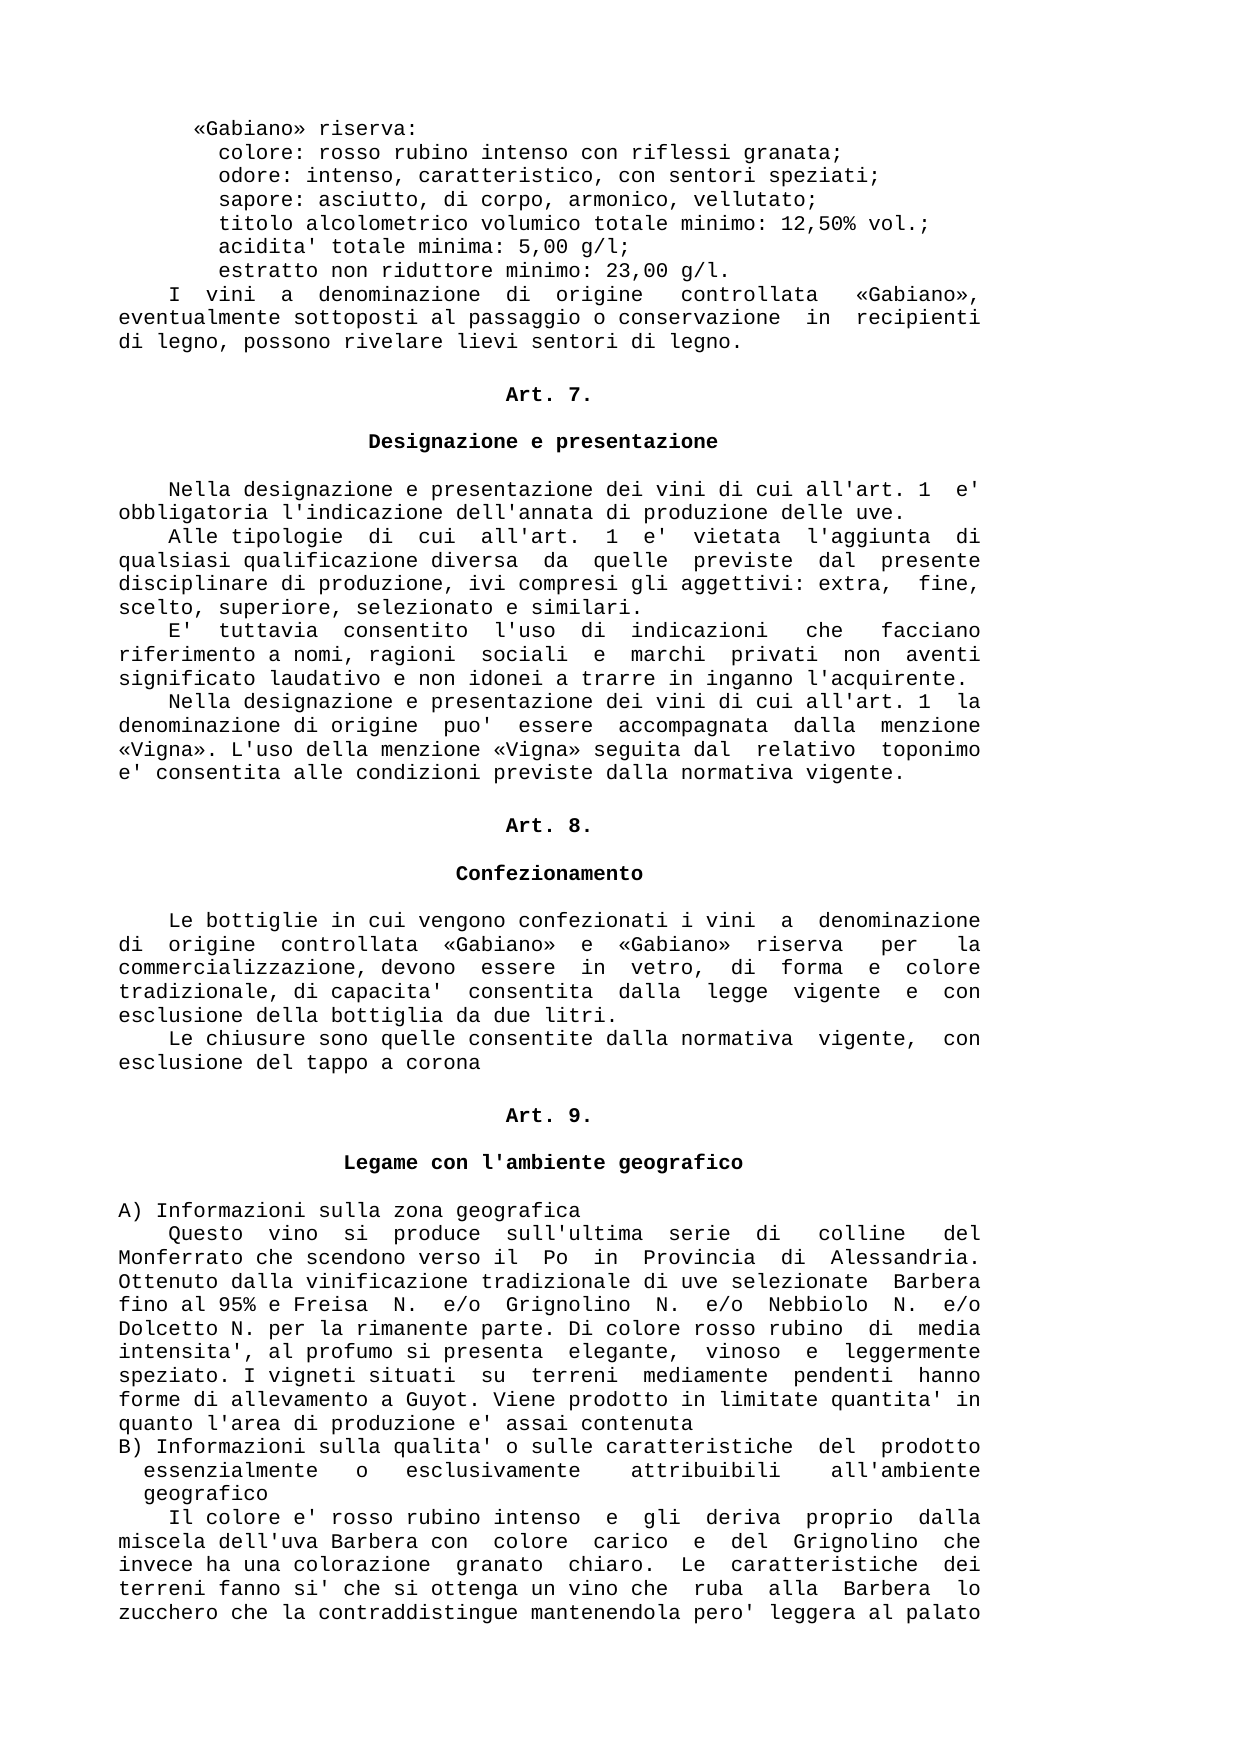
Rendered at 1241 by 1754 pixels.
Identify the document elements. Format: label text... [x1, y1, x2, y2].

text sapore: asciutto, di corpo, armonico, vellutato; [118, 189, 1122, 213]
text zucchero che la contraddistingue mantenendola pero' leggera al palato [118, 1602, 1122, 1625]
text E' tuttavia consentito l'uso di indicazioni che facciano [118, 621, 1122, 644]
text riferimento a nomi, ragioni sociali e marchi privati non aventi [118, 644, 1122, 668]
text fino al 95% e Freisa N. e/o Grignolino N. e/o Nebbiolo N. e/o [118, 1294, 1122, 1318]
text forme di allevamento a Guyot. Viene prodotto in limitate quantita' in [118, 1389, 1122, 1412]
text Nella designazione e presentazione dei vini di cui all'art. 1 e' [118, 479, 1122, 502]
text di origine controllata «Gabiano» e «Gabiano» riserva per la [118, 934, 1122, 957]
text intensita', al profumo si presenta elegante, vinoso e leggermente [118, 1342, 1122, 1365]
text e' consentita alle condizioni previste dalla normativa vigente. [118, 762, 1122, 786]
text Confezionamento [118, 863, 1122, 886]
text eventualmente sottoposti al passaggio o conservazione in recipienti [118, 307, 1122, 331]
text invece ha una colorazione granato chiaro. Le caratteristiche dei [118, 1554, 1122, 1578]
text Art. 7. [118, 384, 1122, 408]
text «Vigna». L'uso della menzione «Vigna» seguita dal relativo toponimo [118, 739, 1122, 762]
text Art. 9. [118, 1105, 1122, 1129]
text obbligatoria l'indicazione dell'annata di produzione delle uve. [118, 502, 1122, 526]
text Art. 8. [118, 816, 1122, 839]
text B) Informazioni sulla qualita' o sulle caratteristiche del prodotto [118, 1436, 1122, 1460]
text esclusione del tappo a corona [118, 1052, 1122, 1076]
text speziato. I vigneti situati su terreni mediamente pendenti hanno [118, 1365, 1122, 1389]
text significato laudativo e non idonei a trarre in inganno l'acquirente. [118, 668, 1122, 691]
text quanto l'area di produzione e' assai contenuta [118, 1412, 1122, 1436]
text esclusione della bottiglia da due litri. [118, 1005, 1122, 1028]
text tradizionale, di capacita' consentita dalla legge vigente e con [118, 981, 1122, 1005]
text essenzialmente o esclusivamente attribuibili all'ambiente [118, 1460, 1122, 1483]
text terreni fanno si' che si ottenga un vino che ruba alla Barbera lo [118, 1578, 1122, 1602]
text A) Informazioni sulla zona geografica [118, 1200, 1122, 1223]
text Le chiusure sono quelle consentite dalla normativa vigente, con [118, 1028, 1122, 1052]
text «Gabiano» riserva: [118, 118, 1122, 142]
text Monferrato che scendono verso il Po in Provincia di Alessandria. [118, 1247, 1122, 1271]
text miscela dell'uva Barbera con colore carico e del Grignolino che [118, 1531, 1122, 1554]
text Nella designazione e presentazione dei vini di cui all'art. 1 la [118, 691, 1122, 715]
text Alle tipologie di cui all'art. 1 e' vietata l'aggiunta di [118, 526, 1122, 549]
text odore: intenso, caratteristico, con sentori speziati; [118, 165, 1122, 189]
text geografico [118, 1483, 1122, 1507]
text Designazione e presentazione [118, 431, 1122, 455]
text estratto non riduttore minimo: 23,00 g/l. [118, 260, 1122, 284]
text acidita' totale minima: 5,00 g/l; [118, 236, 1122, 260]
text disciplinare di produzione, ivi compresi gli aggettivi: extra, fine, [118, 573, 1122, 597]
text commercializzazione, devono essere in vetro, di forma e colore [118, 957, 1122, 981]
text denominazione di origine puo' essere accompagnata dalla menzione [118, 715, 1122, 739]
text Il colore e' rosso rubino intenso e gli deriva proprio dalla [118, 1507, 1122, 1531]
text Questo vino si produce sull'ultima serie di colline del [118, 1223, 1122, 1247]
text I vini a denominazione di origine controllata «Gabiano», [118, 284, 1122, 307]
text Ottenuto dalla vinificazione tradizionale di uve selezionate Barbera [118, 1271, 1122, 1294]
text scelto, superiore, selezionato e similari. [118, 597, 1122, 621]
text titolo alcolometrico volumico totale minimo: 12,50% vol.; [118, 213, 1122, 236]
text di legno, possono rivelare lievi sentori di legno. [118, 331, 1122, 354]
text qualsiasi qualificazione diversa da quelle previste dal presente [118, 549, 1122, 573]
text Dolcetto N. per la rimanente parte. Di colore rosso rubino di media [118, 1318, 1122, 1342]
text Legame con l'ambiente geografico [118, 1152, 1122, 1176]
text Le bottiglie in cui vengono confezionati i vini a denominazione [118, 910, 1122, 934]
text colore: rosso rubino intenso con riflessi granata; [118, 142, 1122, 165]
